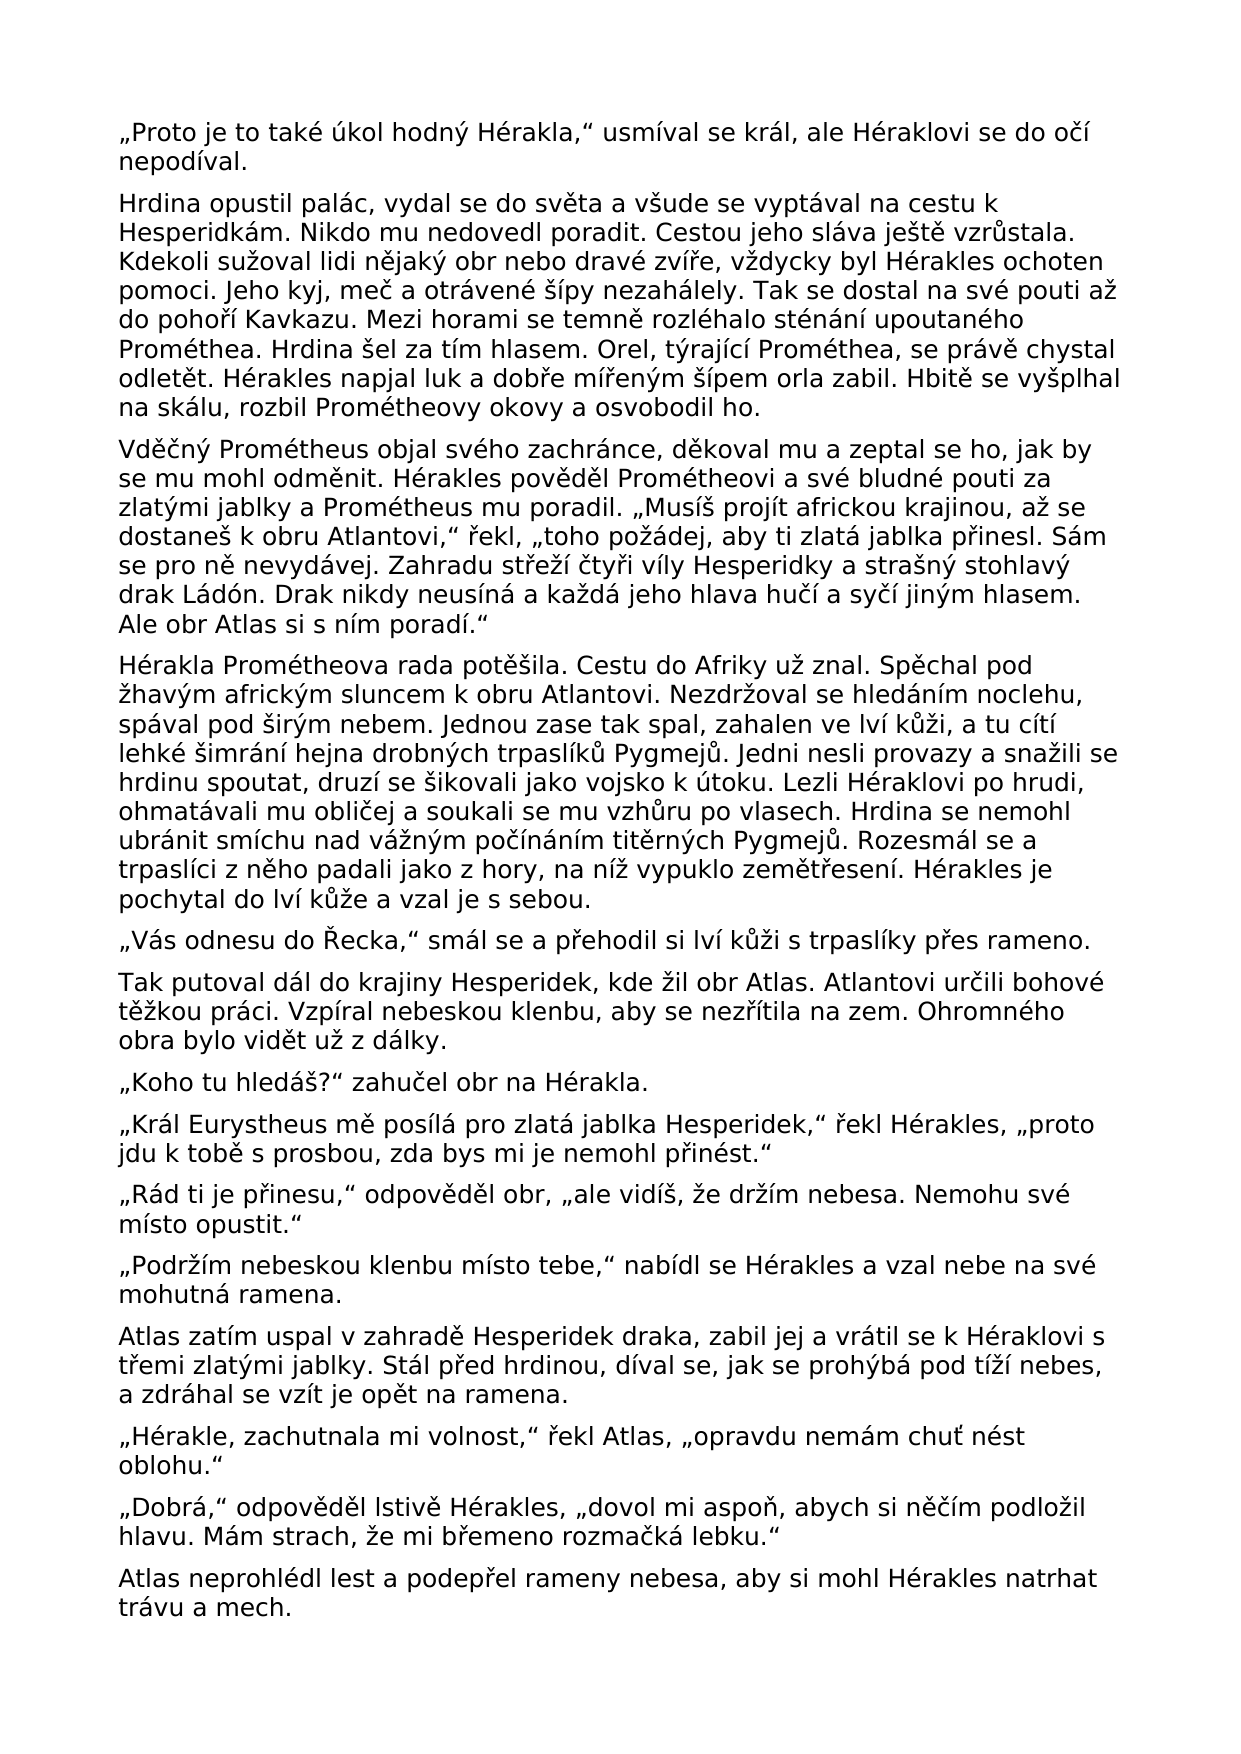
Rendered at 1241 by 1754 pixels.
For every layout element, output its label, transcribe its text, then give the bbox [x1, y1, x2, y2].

text „Koho tu hledáš?“ zahučel obr na Hérakla. [118, 1068, 1122, 1097]
text „Proto je to také úkol hodný Hérakla,“ usmíval se král, ale Héraklovi se do očí nepodíval. [118, 118, 1122, 176]
text „Dobrá,“ odpověděl lstivě Hérakles, „dovol mi aspoň, abych si něčím podložil hlavu. Mám strach, že mi břemeno rozmačká lebku.“ [118, 1493, 1122, 1551]
text „Rád ti je přinesu,“ odpověděl obr, „ale vidíš, že držím nebesa. Nemohu své místo opustit.“ [118, 1181, 1122, 1239]
text Hrdina opustil palác, vydal se do světa a všude se vyptával na cestu k Hesperidkám. Nikdo mu nedovedl poradit. Cestou jeho sláva ještě vzrůstala. Kdekoli sužoval lidi nějaký obr nebo dravé zvíře, vždycky byl Hérakles ochoten pomoci. Jeho kyj, meč a otrávené šípy nezahálely. Tak se dostal na své pouti až do pohoří Kavkazu. Mezi horami se temně rozléhalo sténání upoutaného Prométhea. Hrdina šel za tím hlasem. Orel, týrající Prométhea, se právě chystal odletět. Hérakles napjal luk a dobře mířeným šípem orla zabil. Hbitě se vyšplhal na skálu, rozbil Prométheovy okovy a osvobodil ho. [118, 189, 1122, 422]
text „Hérakle, zachutnala mi volnost,“ řekl Atlas, „opravdu nemám chuť nést oblohu.“ [118, 1422, 1122, 1481]
text Vděčný Prométheus objal svého zachránce, děkoval mu a zeptal se ho, jak by se mu mohl odměnit. Hérakles pověděl Prométheovi a své bludné pouti za zlatými jablky a Prométheus mu poradil. „Musíš projít africkou krajinou, až se dostaneš k obru Atlantovi,“ řekl, „toho požádej, aby ti zlatá jablka přinesl. Sám se pro ně nevydávej. Zahradu střeží čtyři víly Hesperidky a strašný stohlavý drak Ládón. Drak nikdy neusíná a každá jeho hlava hučí a syčí jiným hlasem. Ale obr Atlas si s ním poradí.“ [118, 435, 1122, 639]
text „Podržím nebeskou klenbu místo tebe,“ nabídl se Hérakles a vzal nebe na své mohutná ramena. [118, 1251, 1122, 1310]
text „Vás odnesu do Řecka,“ smál se a přehodil si lví kůži s trpaslíky přes rameno. [118, 926, 1122, 956]
text Atlas zatím uspal v zahradě Hesperidek draka, zabil jej a vrátil se k Héraklovi s třemi zlatými jablky. Stál před hrdinou, díval se, jak se prohýbá pod tíží nebes, a zdráhal se vzít je opět na ramena. [118, 1322, 1122, 1410]
text „Král Eurystheus mě posílá pro zlatá jablka Hesperidek,“ řekl Hérakles, „proto jdu k tobě s prosbou, zda bys mi je nemohl přinést.“ [118, 1110, 1122, 1168]
text Atlas neprohlédl lest a podepřel rameny nebesa, aby si mohl Hérakles natrhat trávu a mech. [118, 1564, 1122, 1622]
text Hérakla Prométheova rada potěšila. Cestu do Afriky už znal. Spěchal pod žhavým africkým sluncem k obru Atlantovi. Nezdržoval se hledáním noclehu, spával pod širým nebem. Jednou zase tak spal, zahalen ve lví kůži, a tu cítí lehké šimrání hejna drobných trpaslíků Pygmejů. Jedni nesli provazy a snažili se hrdinu spoutat, druzí se šikovali jako vojsko k útoku. Lezli Héraklovi po hrudi, ohmatávali mu obličej a soukali se mu vzhůru po vlasech. Hrdina se nemohl ubránit smíchu nad vážným počínáním titěrných Pygmejů. Rozesmál se a trpaslíci z něho padali jako z hory, na níž vypuklo zemětřesení. Hérakles je pochytal do lví kůže a vzal je s sebou. [118, 651, 1122, 914]
text Tak putoval dál do krajiny Hesperidek, kde žil obr Atlas. Atlantovi určili bohové těžkou práci. Vzpíral nebeskou klenbu, aby se nezřítila na zem. Ohromného obra bylo vidět už z dálky. [118, 968, 1122, 1056]
